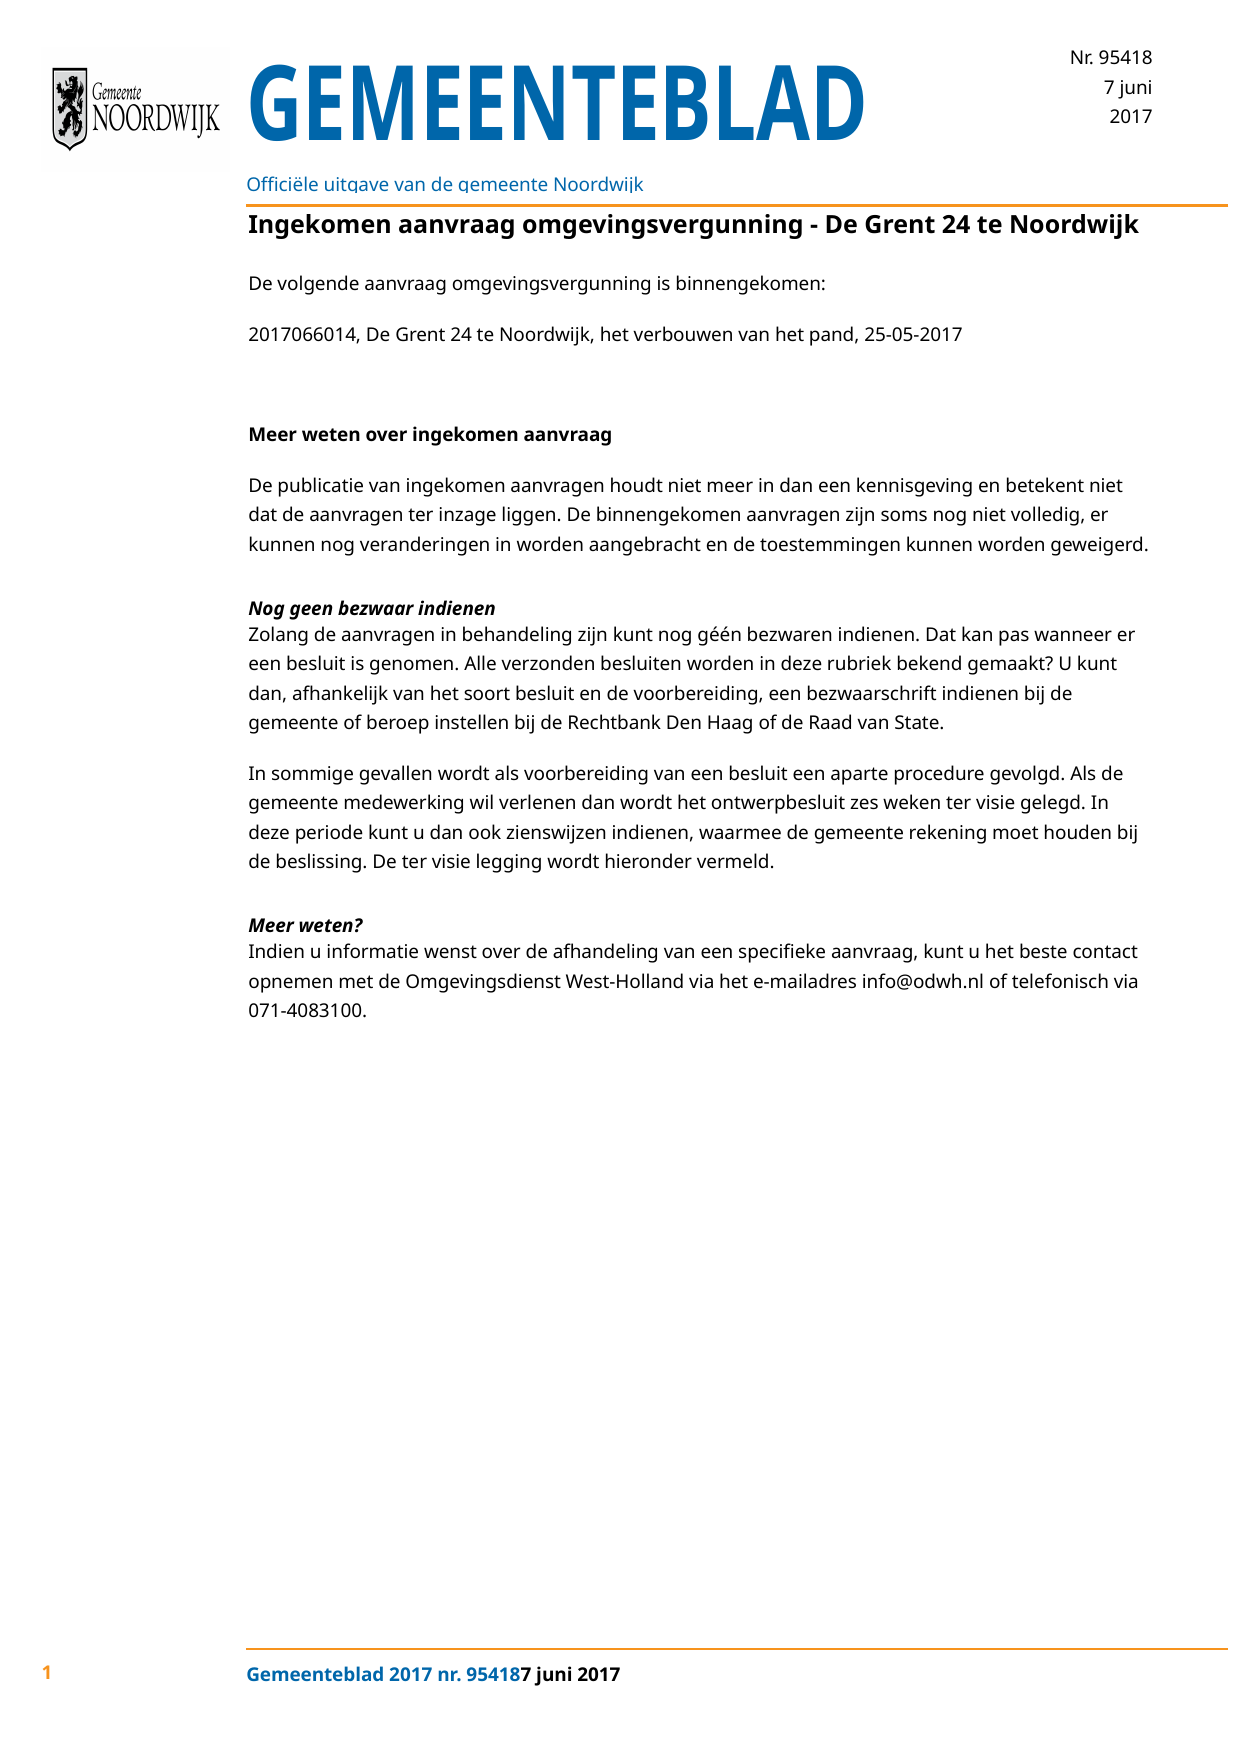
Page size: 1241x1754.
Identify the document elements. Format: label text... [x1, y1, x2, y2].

text Indien u informatie wenst over de afhandeling van een specifieke aanvraag, kunt u het beste contact opnemen met de Omgevingsdienst West-Holland via het e-mailadres info@odwh.nl of telefonisch via 071-4083100. [248, 938, 1152, 1023]
text Nog geen bezwaar indienen [248, 595, 1152, 621]
text De publicatie van ingekomen aanvragen houdt niet meer in dan een kennisgeving en betekent niet dat de aanvragen ter inzage liggen. De binnengekomen aanvragen zijn soms nog niet volledig, er kunnen nog veranderingen in worden aangebracht en de toestemmingen kunnen worden geweigerd. [248, 472, 1152, 557]
text De volgende aanvraag omgevingsvergunning is binnengekomen: [248, 270, 1152, 296]
text Meer weten? [248, 913, 1152, 938]
picture [41, 47, 231, 172]
text In sommige gevallen wordt als voorbereiding van een besluit een aparte procedure gevolgd. Als de gemeente medewerking wil verlenen dan wordt het ontwerpbesluit zes weken ter visie gelegd. In deze periode kunt u dan ook zienswijzen indienen, waarmee de gemeente rekening moet houden bij de beslissing. De ter visie legging wordt hieronder vermeld. [248, 760, 1152, 874]
text Ingekomen aanvraag omgevingsvergunning - De Grent 24 te Noordwijk [248, 207, 1152, 241]
text Zolang de aanvragen in behandeling zijn kunt nog géén bezwaren indienen. Dat kan pas wanneer er een besluit is genomen. Alle verzonden besluiten worden in deze rubriek bekend gemaakt? U kunt dan, afhankelijk van het soort besluit en de voorbereiding, een bezwaarschrift indienen bij de gemeente of beroep instellen bij de Rechtbank Den Haag of de Raad van State. [248, 621, 1152, 735]
text 2017066014, De Grent 24 te Noordwijk, het verbouwen van het pand, 25-05-2017 [248, 321, 1152, 346]
text Meer weten over ingekomen aanvraag [248, 422, 1152, 447]
